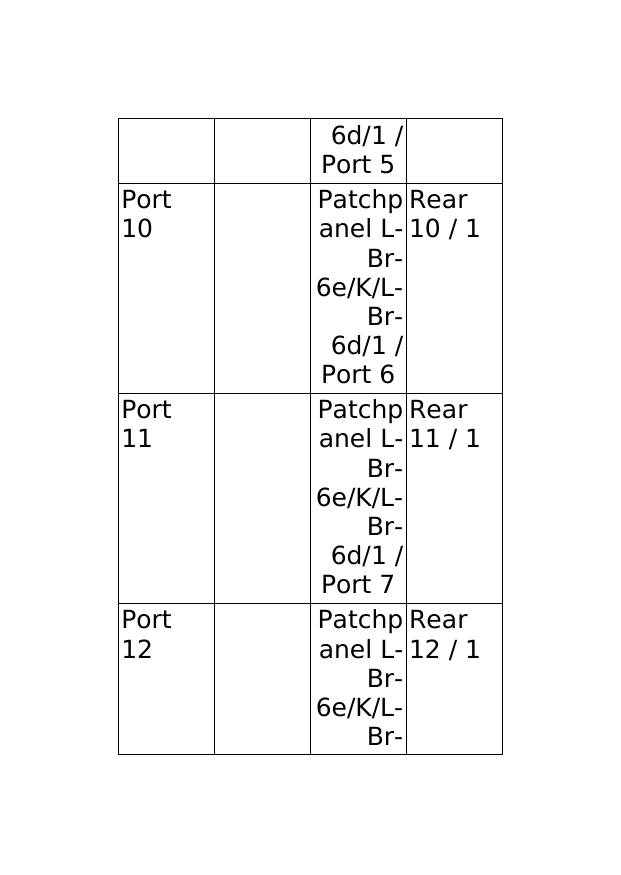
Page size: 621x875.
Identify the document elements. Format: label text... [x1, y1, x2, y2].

table_cell [215, 184, 310, 392]
table_cell Rear 12 / 1 [407, 604, 502, 754]
table_cell Patchpanel L-Br-6e/K/L-Br-6d/1 / Port 6 [311, 184, 406, 392]
table_cell [215, 604, 310, 754]
table_cell Port 10 [119, 184, 214, 392]
table_cell [407, 119, 502, 182]
table_cell Rear 11 / 1 [407, 394, 502, 603]
table_cell 6d/1 / Port 5 [311, 119, 406, 182]
table_cell [215, 119, 310, 182]
table_cell Patchpanel L-Br-6e/K/L-Br-6d/1 / Port 7 [311, 394, 406, 603]
table_cell [215, 394, 310, 603]
table_cell Patchpanel L-Br-6e/K/L-Br- [311, 604, 406, 754]
table_cell Port 12 [119, 604, 214, 754]
table_cell [119, 119, 214, 182]
table_cell Port 11 [119, 394, 214, 603]
table_cell Rear 10 / 1 [407, 184, 502, 392]
